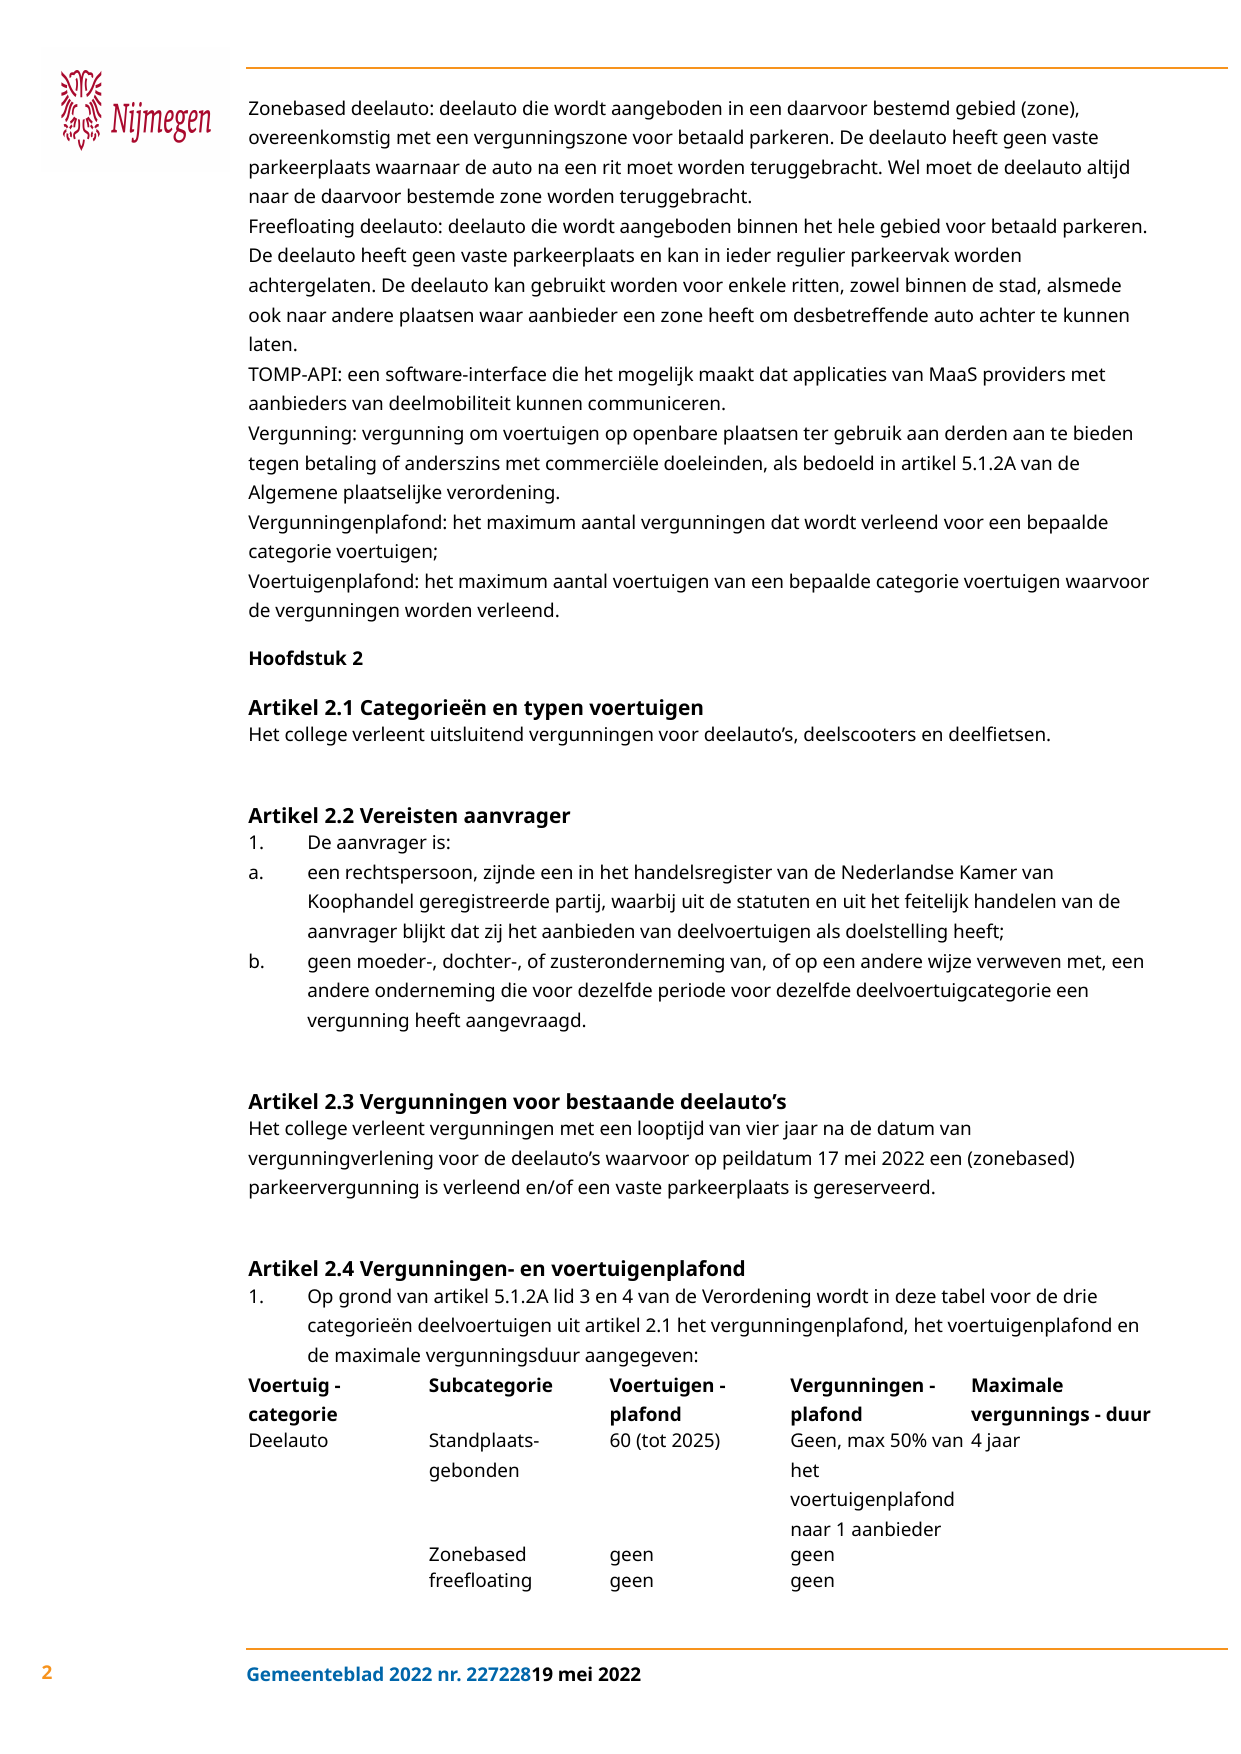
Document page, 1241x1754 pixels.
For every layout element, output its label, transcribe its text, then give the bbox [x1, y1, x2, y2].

text Vergunningenplafond: het maximum aantal vergunningen dat wordt verleend voor een bepaalde categorie voertuigen; [248, 509, 1152, 564]
table_cell [248, 1542, 429, 1567]
list Op grond van artikel 5.1.2A lid 3 en 4 van de Verordening wordt in deze tabel voor de drie categorieën deelvoertuigen uit artikel 2.1 het vergunningenplafond, het voertuigenplafond en de maximale vergunningsduur aangegeven: [248, 1283, 1152, 1368]
table_header Voertuig - categorie [248, 1372, 429, 1427]
text Artikel 2.1 Categorieën en typen voertuigen [248, 693, 1152, 721]
text Het college verleent uitsluitend vergunningen voor deelauto’s, deelscooters en deelfietsen. [248, 721, 1152, 747]
table_cell Geen, max 50% van het voertuigenplafond naar 1 aanbieder [790, 1427, 971, 1542]
table_cell 4 jaar [971, 1427, 1152, 1542]
text Artikel 2.2 Vereisten aanvrager [248, 801, 1152, 829]
list geen moeder-, dochter-, of zusteronderneming van, of op een andere wijze verweven met, een andere onderneming die voor dezelfde periode voor dezelfde deelvoertuigcategorie een vergunning heeft aangevraagd. [248, 948, 1152, 1033]
table_cell freefloating [429, 1568, 609, 1593]
table_cell [248, 1568, 429, 1593]
text Vergunning: vergunning om voertuigen op openbare plaatsen ter gebruik aan derden aan te bieden tegen betaling of anderszins met commerciële doeleinden, als bedoeld in artikel 5.1.2A van de Algemene plaatselijke verordening. [248, 420, 1152, 505]
table_cell [971, 1542, 1152, 1567]
table_cell 60 (tot 2025) [609, 1427, 790, 1542]
text TOMP-API: een software-interface die het mogelijk maakt dat applicaties van MaaS providers met aanbieders van deelmobiliteit kunnen communiceren. [248, 361, 1152, 416]
table_cell geen [609, 1542, 790, 1567]
table_cell Deelauto [248, 1427, 429, 1542]
text Artikel 2.4 Vergunningen- en voertuigenplafond [248, 1254, 1152, 1283]
picture [41, 47, 231, 172]
table_header Vergunningen - plafond [790, 1372, 971, 1427]
table_cell [971, 1568, 1152, 1593]
table_cell Standplaats-gebonden [429, 1427, 609, 1542]
table_header Subcategorie [429, 1372, 609, 1427]
text Voertuigenplafond: het maximum aantal voertuigen van een bepaalde categorie voertuigen waarvoor de vergunningen worden verleend. [248, 568, 1152, 623]
list een rechtspersoon, zijnde een in het handelsregister van de Nederlandse Kamer van Koophandel geregistreerde partij, waarbij uit de statuten en uit het feitelijk handelen van de aanvrager blijkt dat zij het aanbieden van deelvoertuigen als doelstelling heeft; [248, 859, 1152, 944]
table_cell geen [790, 1542, 971, 1567]
table_cell geen [790, 1568, 971, 1593]
text Zonebased deelauto: deelauto die wordt aangeboden in een daarvoor bestemd gebied (zone), overeenkomstig met een vergunningszone voor betaald parkeren. De deelauto heeft geen vaste parkeerplaats waarnaar de auto na een rit moet worden teruggebracht. Wel moet de deelauto altijd naar de daarvoor bestemde zone worden teruggebracht. [248, 95, 1152, 209]
table_cell geen [609, 1568, 790, 1593]
text Hoofdstuk 2 [248, 643, 1152, 672]
text Het college verleent vergunningen met een looptijd van vier jaar na de datum van vergunningverlening voor de deelauto’s waarvoor op peildatum 17 mei 2022 een (zonebased) parkeervergunning is verleend en/of een vaste parkeerplaats is gereserveerd. [248, 1115, 1152, 1200]
text Artikel 2.3 Vergunningen voor bestaande deelauto’s [248, 1087, 1152, 1115]
list De aanvrager is: [248, 829, 1152, 855]
table_header Maximale vergunnings - duur [971, 1372, 1152, 1427]
text Freefloating deelauto: deelauto die wordt aangeboden binnen het hele gebied voor betaald parkeren. De deelauto heeft geen vaste parkeerplaats en kan in ieder regulier parkeervak worden achtergelaten. De deelauto kan gebruikt worden voor enkele ritten, zowel binnen de stad, alsmede ook naar andere plaatsen waar aanbieder een zone heeft om desbetreffende auto achter te kunnen laten. [248, 213, 1152, 357]
table_cell Zonebased [429, 1542, 609, 1567]
table_header Voertuigen - plafond [609, 1372, 790, 1427]
